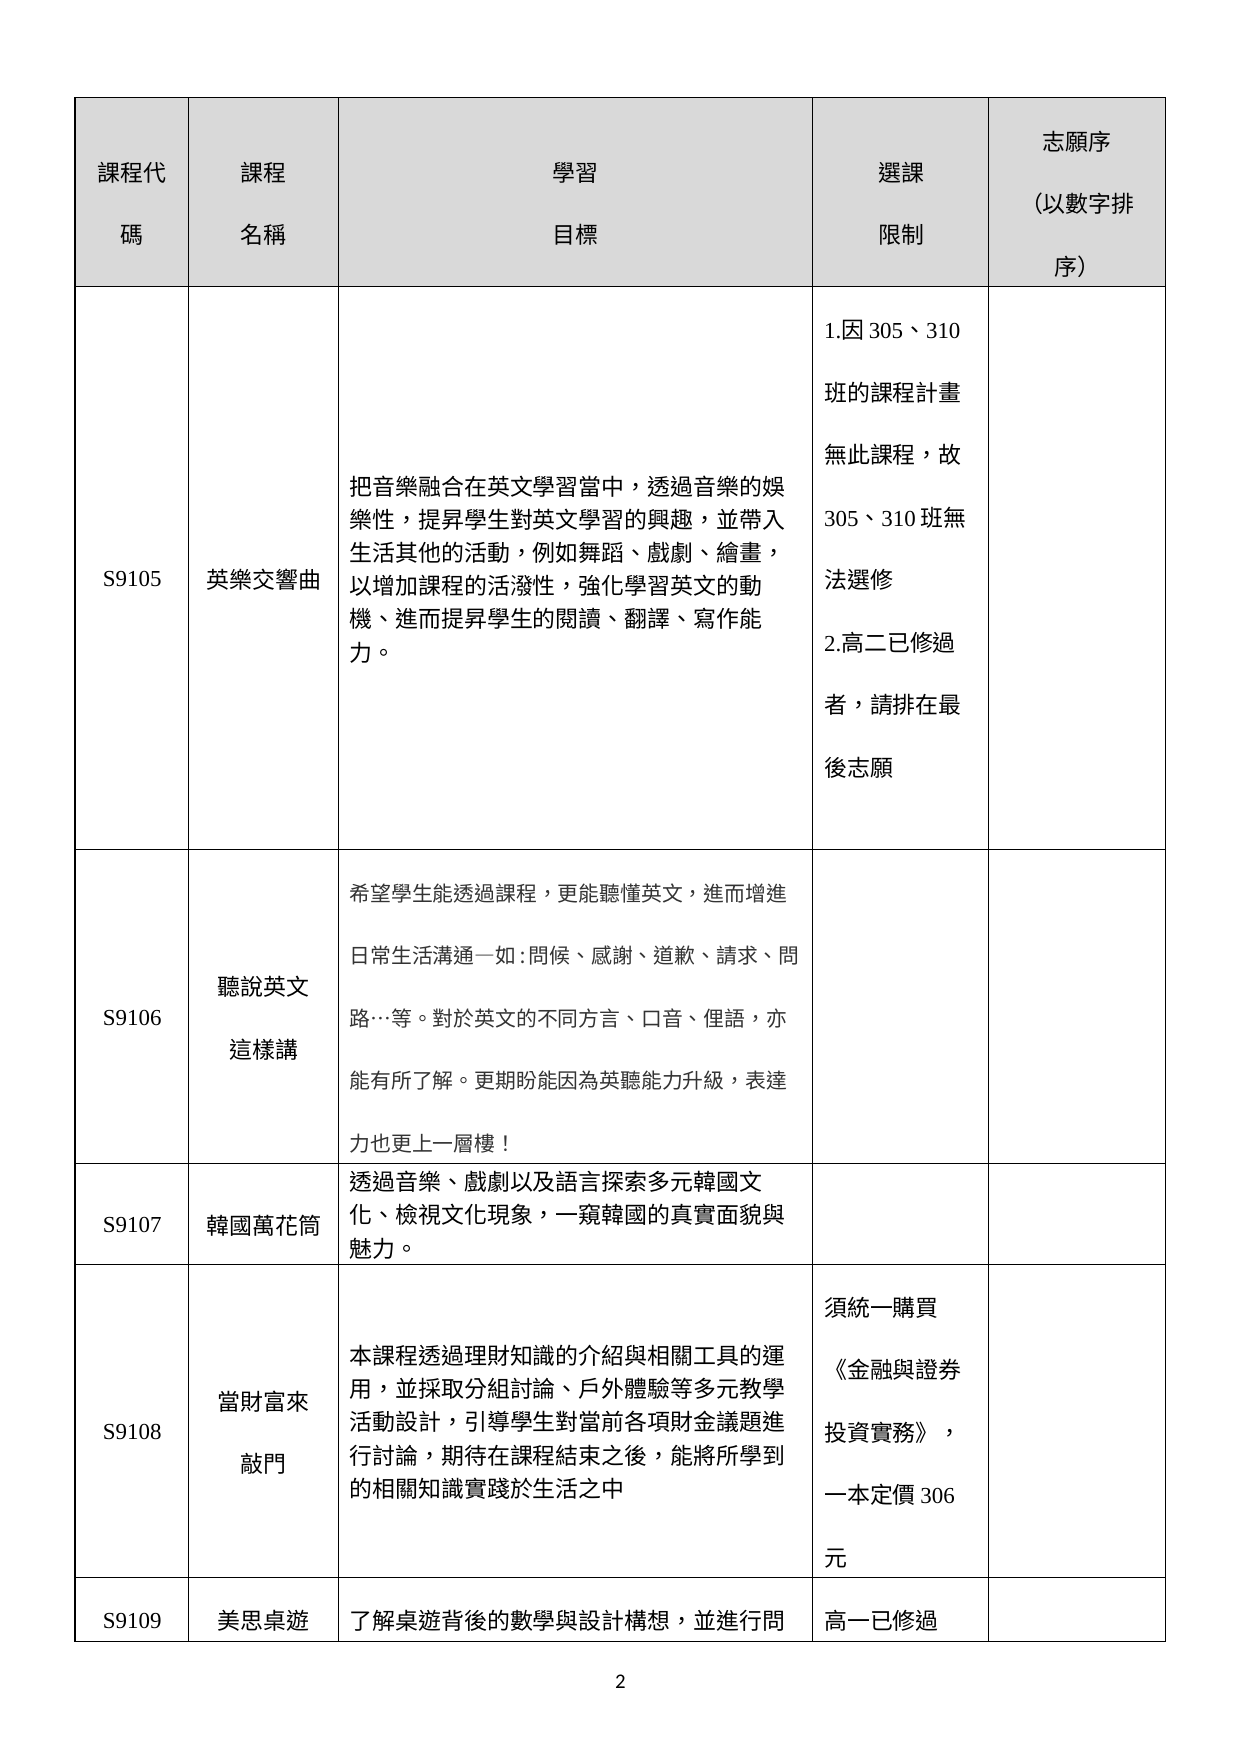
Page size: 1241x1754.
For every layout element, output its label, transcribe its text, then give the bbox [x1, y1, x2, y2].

table_header 學習 目標 [339, 98, 812, 286]
table_cell 透過音樂、戲劇以及語言探索多元韓國文化、檢視文化現象，一窺韓國的真實面貌與魅力。 [339, 1164, 812, 1264]
table_cell [989, 1265, 1165, 1577]
table_cell S9106 [76, 850, 188, 1163]
table_cell 了解桌遊背後的數學與設計構想，並進行問 [339, 1578, 812, 1641]
table_cell [989, 287, 1165, 849]
table_cell S9108 [76, 1265, 188, 1577]
table_cell [813, 1164, 988, 1264]
table_cell 韓國萬花筒 [189, 1164, 338, 1264]
table_cell 把音樂融合在英文學習當中，透過音樂的娛樂性，提昇學生對英文學習的興趣，並帶入生活其他的活動，例如舞蹈、戲劇、繪畫，以增加課程的活潑性，強化學習英文的動機、進而提昇學生的閱讀、翻譯、寫作能力。 [339, 287, 812, 849]
table_header 選課 限制 [813, 98, 988, 286]
table_cell 聽說英文 這樣講 [189, 850, 338, 1163]
table_header 志願序 （以數字排序） [989, 98, 1165, 286]
table_cell 本課程透過理財知識的介紹與相關工具的運用，並採取分組討論、戶外體驗等多元教學活動設計，引導學生對當前各項財金議題進行討論，期待在課程結束之後，能將所學到的相關知識實踐於生活之中 [339, 1265, 812, 1577]
table_cell 英樂交響曲 [189, 287, 338, 849]
table_header 課程 名稱 [189, 98, 338, 286]
table_cell 美思桌遊 [189, 1578, 338, 1641]
table_cell [813, 850, 988, 1163]
table_cell 高一已修過 [813, 1578, 988, 1641]
table_header 課程代碼 [76, 98, 188, 286]
table_cell S9107 [76, 1164, 188, 1264]
table_cell [989, 1164, 1165, 1264]
table_cell 當財富來 敲門 [189, 1265, 338, 1577]
table_cell S9109 [76, 1578, 188, 1641]
table_cell S9105 [76, 287, 188, 849]
table_cell 1.因305、310班的課程計畫無此課程，故305、310班無法選修 2.高二已修過者，請排在最後志願 [813, 287, 988, 849]
table_cell 須統一購買《金融與證券投資實務》，一本定價306元 [813, 1265, 988, 1577]
table_cell [989, 1578, 1165, 1641]
table_cell [989, 850, 1165, 1163]
table_cell 希望學生能透過課程，更能聽懂英文，進而增進日常生活溝通—如:問候、感謝、道歉、請求、問路…等。對於英文的不同方言、口音、俚語，亦能有所了解。更期盼能因為英聽能力升級，表達力也更上一層樓！ [339, 850, 812, 1163]
